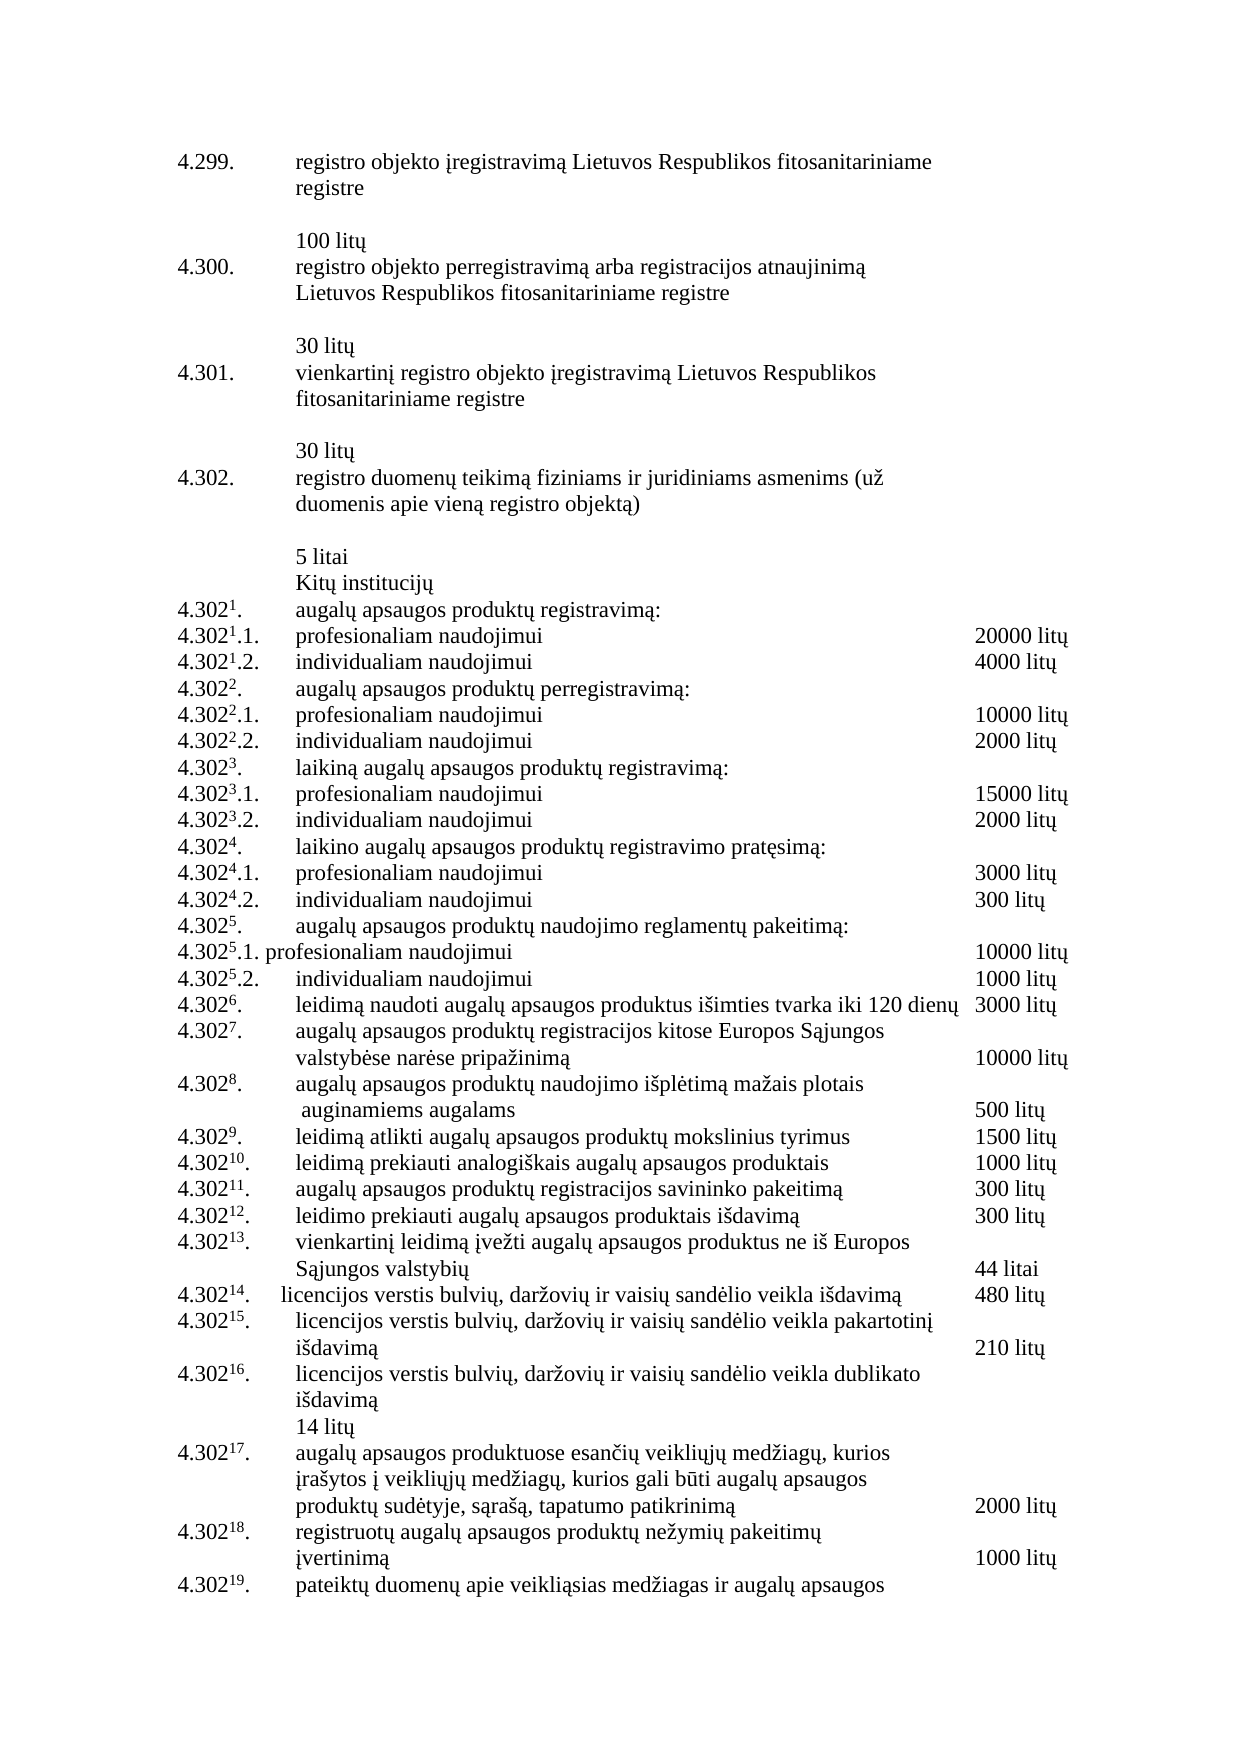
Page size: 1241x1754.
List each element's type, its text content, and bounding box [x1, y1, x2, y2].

text 4.302. registro duomenų teikimą fiziniams ir juridiniams asmenims (už duomenis apie vieną registro objektą) 5 litai [177, 464, 945, 569]
text 4.30211. augalų apsaugos produktų registracijos savininko pakeitimą 300 litų [177, 1176, 1122, 1202]
text Kitų institucijų [177, 569, 945, 596]
text 4.3025.1. profesionaliam naudojimui 10000 litų [177, 938, 1093, 965]
text 4.3023.2. individualiam naudojimui 2000 litų [177, 807, 1063, 833]
text 4.3022. augalų apsaugos produktų perregistravimą: [177, 675, 974, 701]
text 4.300. registro objekto perregistravimą arba registracijos atnaujinimą Lietuvos Respublikos fitosanitariniame registre 30 litų [177, 253, 945, 358]
text 4.30212. leidimo prekiauti augalų apsaugos produktais išdavimą 300 litų [177, 1202, 1093, 1228]
text 4.30213. vienkartinį leidimą įvežti augalų apsaugos produktus ne iš Europos [177, 1228, 974, 1254]
text 4.3029. leidimą atlikti augalų apsaugos produktų mokslinius tyrimus 1500 litų [177, 1123, 1167, 1149]
text 4.3027. augalų apsaugos produktų registracijos kitose Europos Sąjungos [177, 1017, 974, 1044]
text 4.3024.2. individualiam naudojimui 300 litų [177, 886, 1078, 912]
text auginamiems augalams 500 litų [177, 1096, 1137, 1123]
text 4.30217. augalų apsaugos produktuose esančių veikliųjų medžiagų, kurios [177, 1439, 1122, 1465]
text išdavimą 14 litų [177, 1386, 945, 1439]
text 4.3025.2. individualiam naudojimui 1000 litų [177, 965, 1107, 991]
text produktų sudėtyje, sąrašą, tapatumo patikrinimą 2000 litų [177, 1492, 1122, 1518]
text 4.3022.2. individualiam naudojimui 2000 litų [177, 727, 1093, 754]
text 4.299. registro objekto įregistravimą Lietuvos Respublikos fitosanitariniame registre 100 litų [177, 148, 945, 253]
text 4.30210. leidimą prekiauti analogiškais augalų apsaugos produktais 1000 litų [177, 1149, 1122, 1176]
text 4.3023. laikiną augalų apsaugos produktų registravimą: [177, 754, 974, 780]
text 4.3022.1. profesionaliam naudojimui 10000 litų [177, 701, 1122, 727]
text 4.30215. licencijos verstis bulvių, daržovių ir vaisių sandėlio veikla pakartotinį [177, 1307, 974, 1334]
text įrašytos į veikliųjų medžiagų, kurios gali būti augalų apsaugos [177, 1465, 1122, 1492]
text Sąjungos valstybių 44 litai [177, 1254, 1122, 1281]
text įvertinimą 1000 litų [177, 1544, 1122, 1571]
text išdavimą 210 litų [177, 1334, 1093, 1360]
text 4.3021.2. individualiam naudojimui 4000 litų [177, 648, 1122, 675]
text 4.3024.1. profesionaliam naudojimui 3000 litų [177, 859, 1078, 886]
text 4.3021. augalų apsaugos produktų registravimą: [177, 596, 1122, 622]
text 4.3028. augalų apsaugos produktų naudojimo išplėtimą mažais plotais [177, 1070, 974, 1096]
text 4.30218. registruotų augalų apsaugos produktų nežymių pakeitimų [177, 1518, 1122, 1544]
text 4.301. vienkartinį registro objekto įregistravimą Lietuvos Respublikos fitosanitariniame registre 30 litų [177, 358, 945, 464]
text 4.3023.1. profesionaliam naudojimui 15000 litų [177, 780, 1093, 807]
text 4.3021.1. profesionaliam naudojimui 20000 litų [177, 622, 1137, 648]
text 4.3025. augalų apsaugos produktų naudojimo reglamentų pakeitimą: [177, 912, 974, 938]
text valstybėse narėse pripažinimą 10000 litų [177, 1044, 1122, 1070]
text 4.30216. licencijos verstis bulvių, daržovių ir vaisių sandėlio veikla dublikato [177, 1360, 945, 1386]
text 4.30214. licencijos verstis bulvių, daržovių ir vaisių sandėlio veikla išdavimą 480 litų [177, 1281, 1107, 1307]
text 4.3026. leidimą naudoti augalų apsaugos produktus išimties tvarka iki 120 dienų 3000 litų [177, 991, 1093, 1017]
text 4.3024. laikino augalų apsaugos produktų registravimo pratęsimą: [177, 833, 974, 859]
text 4.30219. pateiktų duomenų apie veikliąsias medžiagas ir augalų apsaugos [177, 1571, 1122, 1597]
